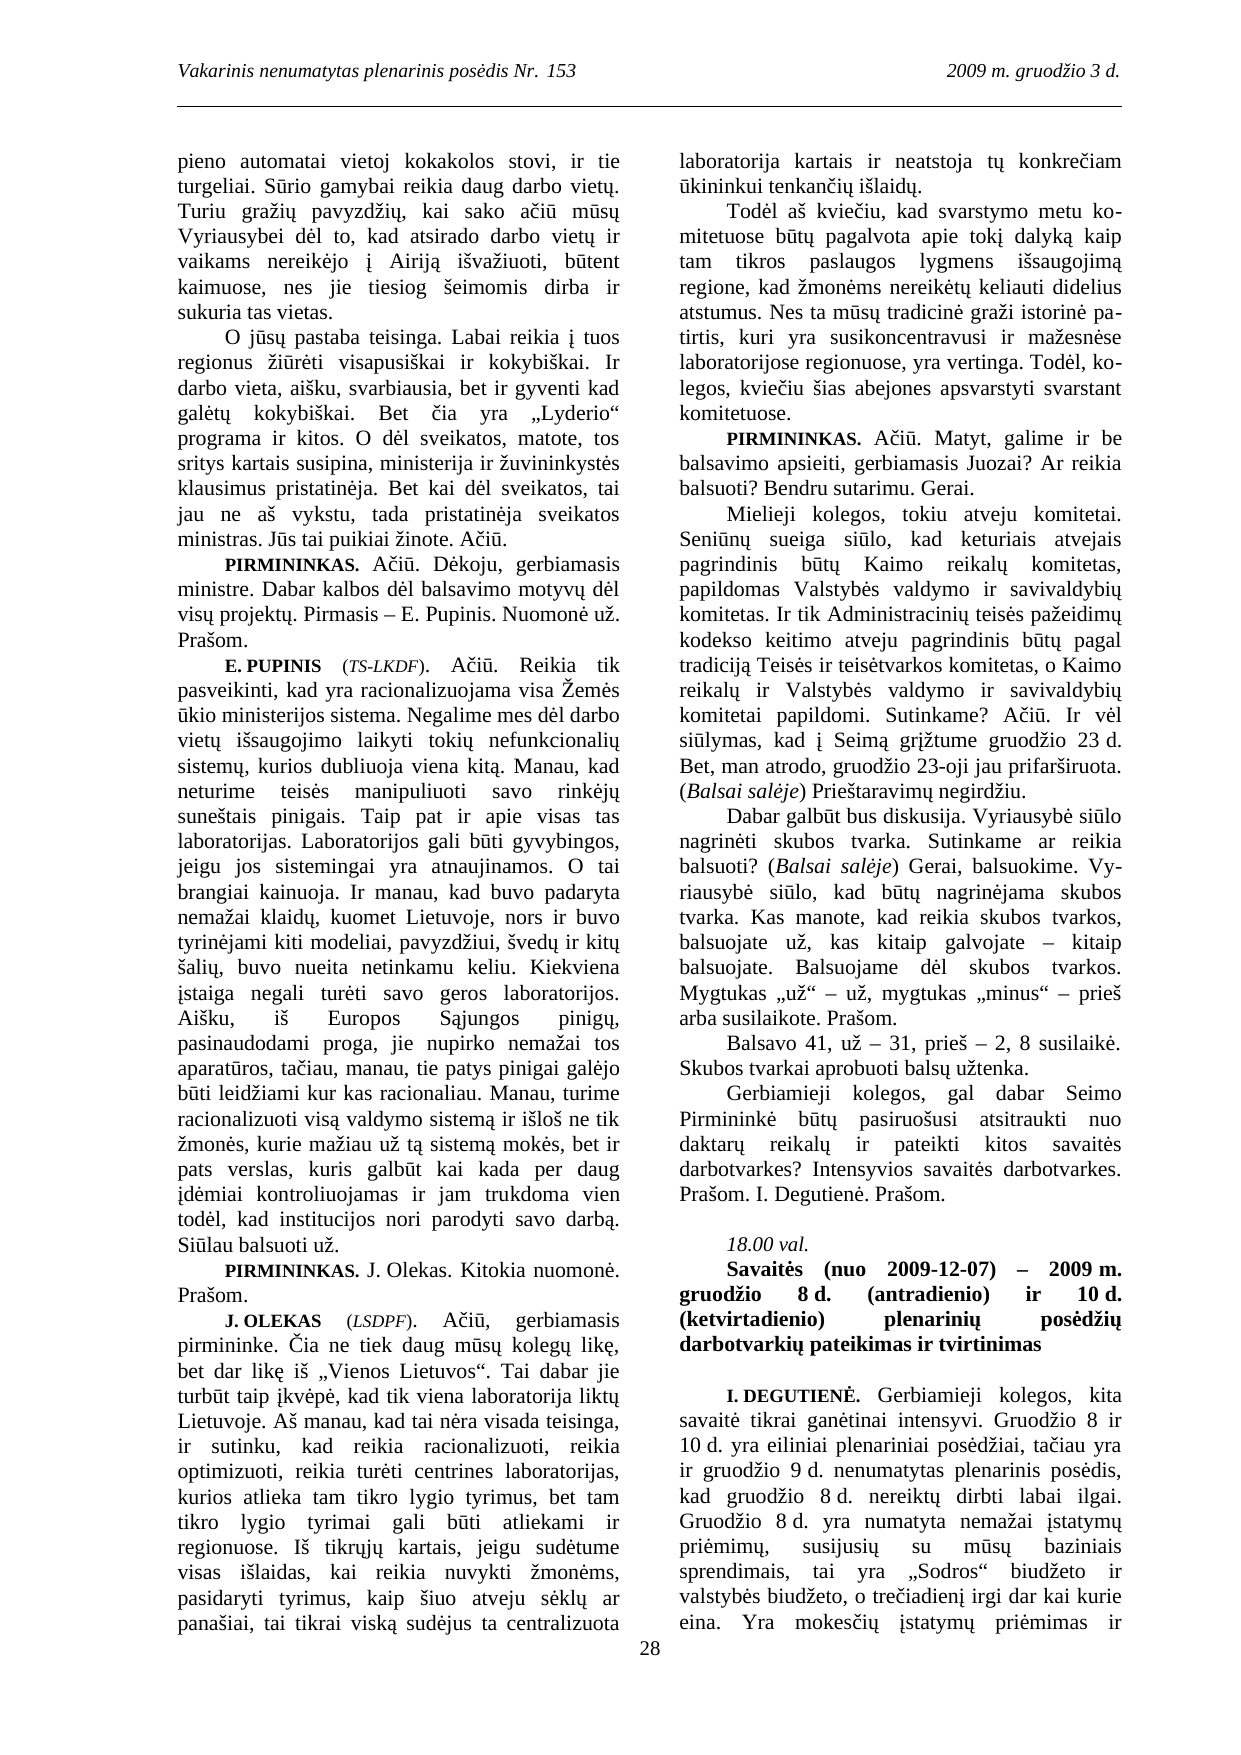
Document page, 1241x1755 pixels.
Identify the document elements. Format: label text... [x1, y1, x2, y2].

text Balsavo 41, už – 31, prieš – 2, 8 susilaikė. Skubos tvarkai aprobuoti balsų užtenka. [679, 1030, 1122, 1080]
text I. DEGUTIENĖ. Gerbiamieji kolegos, kita savaitė tikrai ganėtinai intensyvi. Gruodžio 8 ir 10 d. yra eiliniai plenariniai posėdžiai, tačiau yra ir gruodžio 9 d. nenumatytas plenarinis posėdis, kad gruodžio 8 d. nereiktų dirbti labai ilgai. Gruodžio 8 d. yra numatyta nemažai įstatymų priėmimų, susijusių su mūsų baziniais sprendimais, tai yra „Sodros“ biudžeto ir valstybės biudžeto, o trečiadienį irgi dar kai kurie eina. Yra mokesčių įstatymų priėmimas ir [679, 1382, 1122, 1634]
text J. OLEKAS (LSDPF). Ačiū, gerbiamasis pirmininke. Čia ne tiek daug mūsų kolegų likę, bet dar likę iš „Vienos Lietuvos“. Tai dabar jie turbūt taip įkvėpė, kad tik viena laboratorija liktų Lietuvoje. Aš manau, kad tai nėra visada teisinga, ir sutinku, kad reikia racionalizuoti, reikia optimizuoti, reikia turėti centrines laboratorijas, kurios atlieka tam tikro lygio tyrimus, bet tam tikro lygio tyrimai gali būti atliekami ir regionuose. Iš tikrųjų kartais, jeigu sudėtume visas išlaidas, kai reikia nuvykti žmonėms, pasidaryti tyrimus, kaip šiuo atveju sėklų ar panašiai, tai tikrai viską sudėjus ta centralizuota [177, 1307, 620, 1635]
text PIRMININKAS. Ačiū. Matyt, galime ir be balsavimo apsieiti, gerbiamasis Juozai? Ar reikia balsuoti? Bendru sutarimu. Gerai. [679, 425, 1122, 501]
text Todėl aš kviečiu, kad svarstymo metu ko­mitetuose būtų pagalvota apie tokį dalyką kaip tam tikros paslaugos lygmens išsaugojimą regione, kad žmonėms nereikėtų keliauti didelius atstumus. Nes ta mūsų tradicinė graži istorinė pa­tirtis, kuri yra susikoncentravusi ir mažesnėse laboratorijose regionuose, yra vertinga. Todėl, ko­legos, kviečiu šias abejones apsvarstyti svarstant komitetuose. [679, 198, 1122, 425]
text PIRMININKAS. J. Olekas. Kitokia nuomonė. Prašom. [177, 1257, 620, 1307]
text O jūsų pastaba teisinga. Labai reikia į tuos regionus žiūrėti visapusiškai ir kokybiškai. Ir darbo vieta, aišku, svarbiausia, bet ir gyventi kad galėtų kokybiškai. Bet čia yra „Lyderio“ programa ir kitos. O dėl sveikatos, matote, tos sritys kartais susipina, ministerija ir žuvininkystės klausimus pristatinėja. Bet kai dėl sveikatos, tai jau ne aš vykstu, tada pristatinėja sveikatos ministras. Jūs tai puikiai žinote. Ačiū. [177, 324, 620, 551]
text pieno automatai vietoj kokakolos stovi, ir tie turgeliai. Sūrio gamybai reikia daug darbo vietų. Turiu gražių pavyzdžių, kai sako ačiū mūsų Vyriausybei dėl to, kad atsirado darbo vietų ir vaikams nereikėjo į Airiją išvažiuoti, būtent kaimuose, nes jie tiesiog šeimomis dirba ir sukuria tas vietas. [177, 148, 620, 324]
text laboratorija kartais ir neatstoja tų konkrečiam ūkininkui tenkančių išlaidų. [679, 148, 1122, 198]
text E. PUPINIS (TS-LKDF). Ačiū. Reikia tik pasveikinti, kad yra racionalizuojama visa Žemės ūkio ministerijos sistema. Negalime mes dėl darbo vietų išsaugojimo laikyti tokių nefunkcionalių sistemų, kurios dubliuoja viena kitą. Manau, kad neturime teisės manipuliuoti savo rinkėjų suneštais pinigais. Taip pat ir apie visas tas laboratorijas. Laboratorijos gali būti gyvybingos, jeigu jos sistemingai yra atnaujinamos. O tai brangiai kainuoja. Ir manau, kad buvo padaryta nemažai klaidų, kuomet Lietuvoje, nors ir buvo tyrinėjami kiti modeliai, pavyzdžiui, švedų ir kitų šalių, buvo nueita netinkamu keliu. Kiekviena įstaiga negali turėti savo geros laboratorijos. Aišku, iš Europos Sąjungos pinigų, pasinaudodami proga, jie nupirko nemažai tos aparatūros, tačiau, manau, tie patys pinigai galėjo būti leidžiami kur kas racionaliau. Manau, turime racionalizuoti visą valdymo sistemą ir išloš ne tik žmonės, kurie mažiau už tą sistemą mokės, bet ir pats verslas, kuris galbūt kai kada per daug įdėmiai kontroliuojamas ir jam tru­kdoma vien todėl, kad institucijos nori parodyti savo darbą. Siūlau balsuoti už. [177, 652, 620, 1257]
text 18.00 val. [726, 1232, 1122, 1256]
text Mielieji kolegos, tokiu atveju komitetai. Seniūnų sueiga siūlo, kad keturiais atvejais pagrindinis būtų Kaimo reikalų komitetas, papildomas Valstybės valdymo ir savivaldybių komitetas. Ir tik Administracinių teisės pažeidimų kodekso keitimo atveju pagrindinis būtų pagal tradiciją Teisės ir teisėtvarkos komitetas, o Kaimo reikalų ir Valstybės valdymo ir savivaldybių komitetai papildomi. Sutinkame? Ačiū. Ir vėl siūlymas, kad į Seimą grįžtume gruodžio 23 d. Bet, man atrodo, gruodžio 23-oji jau prifarširuota. (Balsai salėje) Prieštaravimų negirdžiu. [679, 501, 1122, 803]
text Dabar galbūt bus diskusija. Vyriausybė siūlo nagrinėti skubos tvarka. Sutinkame ar reikia balsuoti? (Balsai salėje) Gerai, balsuokime. Vy­riausybė siūlo, kad būtų nagrinėjama skubos tvarka. Kas manote, kad reikia skubos tvarkos, balsuojate už, kas kitaip galvojate – kitaip balsuojate. Balsuojame dėl skubos tvarkos. Mygtukas „už“ – už, mygtukas „minus“ – prieš arba susilaikote. Prašom. [679, 803, 1122, 1030]
text PIRMININKAS. Ačiū. Dėkoju, gerbiamasis ministre. Dabar kalbos dėl balsavimo motyvų dėl visų projektų. Pirmasis – E. Pupinis. Nuomonė už. Prašom. [177, 551, 620, 652]
text Gerbiamieji kolegos, gal dabar Seimo Pirmininkė būtų pasiruošusi atsitraukti nuo daktarų reikalų ir pateikti kitos savaitės darbotvarkes? Intensyvios savaitės darbotvarkes. Prašom. I. De­gutienė. Prašom. [679, 1080, 1122, 1206]
text Savaitės (nuo 2009-12-07) – 2009 m. gruodžio 8 d. (antradienio) ir 10 d. (ketvirtadienio) plenarinių posėdžių darbotvarkių pateikimas ir tvirtinimas [679, 1256, 1122, 1357]
